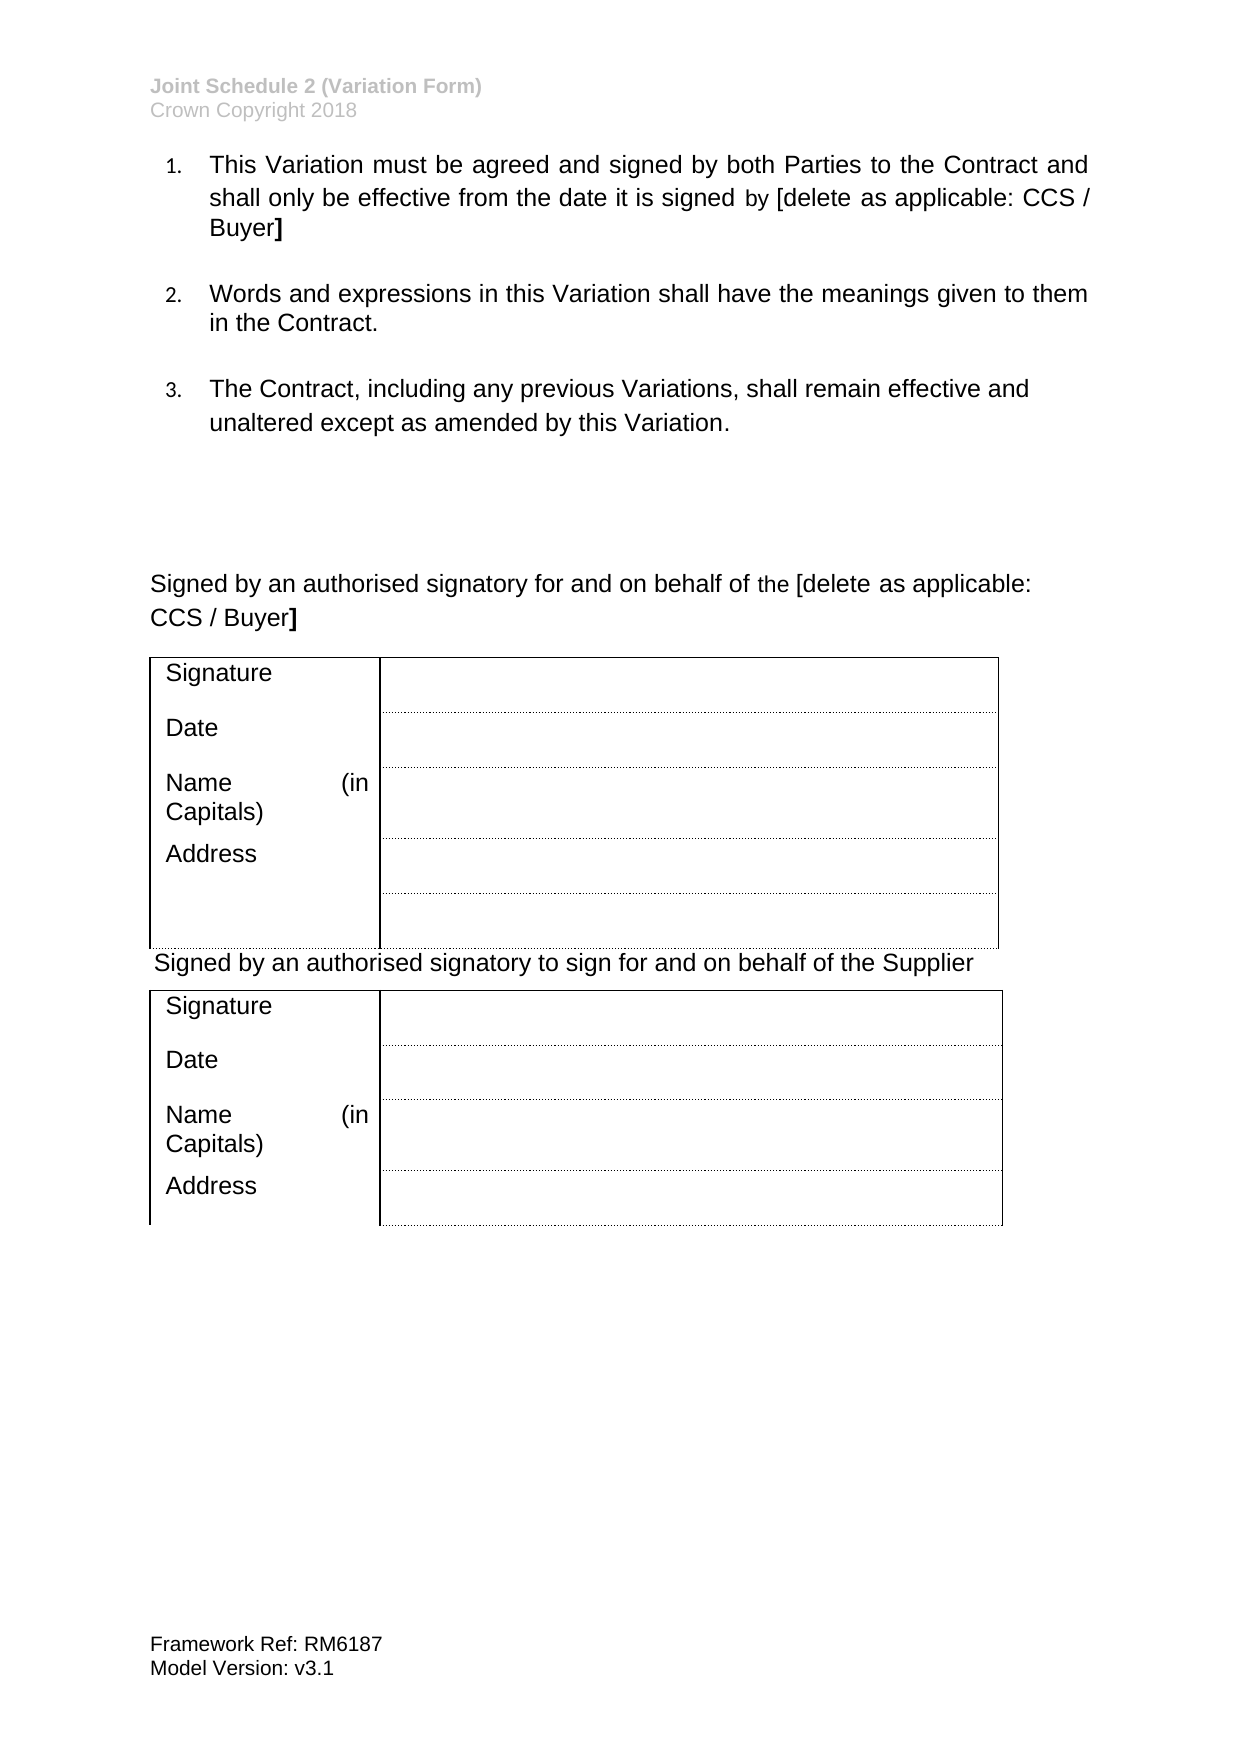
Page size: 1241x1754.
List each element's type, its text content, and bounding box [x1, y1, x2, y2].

list This Variation must be agreed and signed by both Parties to the Contract and shall only be effective from the date it is signed by [delete as applicable: CCS / Buyer] [165, 150, 1090, 241]
table_cell Name (in Capitals) [151, 1099, 379, 1170]
list The Contract, including any previous Variations, shall remain effective and unaltered except as amended by this Variation. [165, 374, 1090, 437]
text Signed by an authorised signatory to sign for and on behalf of the Supplier [153, 948, 1090, 977]
table_cell [381, 767, 998, 838]
table_cell Address [151, 838, 379, 893]
table_cell [381, 838, 998, 893]
table_cell [151, 893, 379, 947]
table_cell Date [151, 1045, 379, 1099]
table_header [381, 991, 1002, 1044]
table_cell Date [151, 712, 379, 767]
table_cell [381, 1170, 1002, 1225]
table_cell [381, 1099, 1002, 1170]
table_cell [381, 712, 998, 767]
list Words and expressions in this Variation shall have the meanings given to them in the Contract. [165, 279, 1090, 337]
table_header [381, 658, 998, 712]
table_cell Address [151, 1170, 379, 1225]
table_header Signature [151, 658, 379, 712]
text Signed by an authorised signatory for and on behalf of the [delete as applicable: CCS / Buyer] [150, 566, 1090, 632]
table_header Signature [151, 991, 379, 1044]
table_cell [381, 893, 998, 947]
table_cell Name (in Capitals) [151, 767, 379, 838]
table_cell [381, 1045, 1002, 1099]
